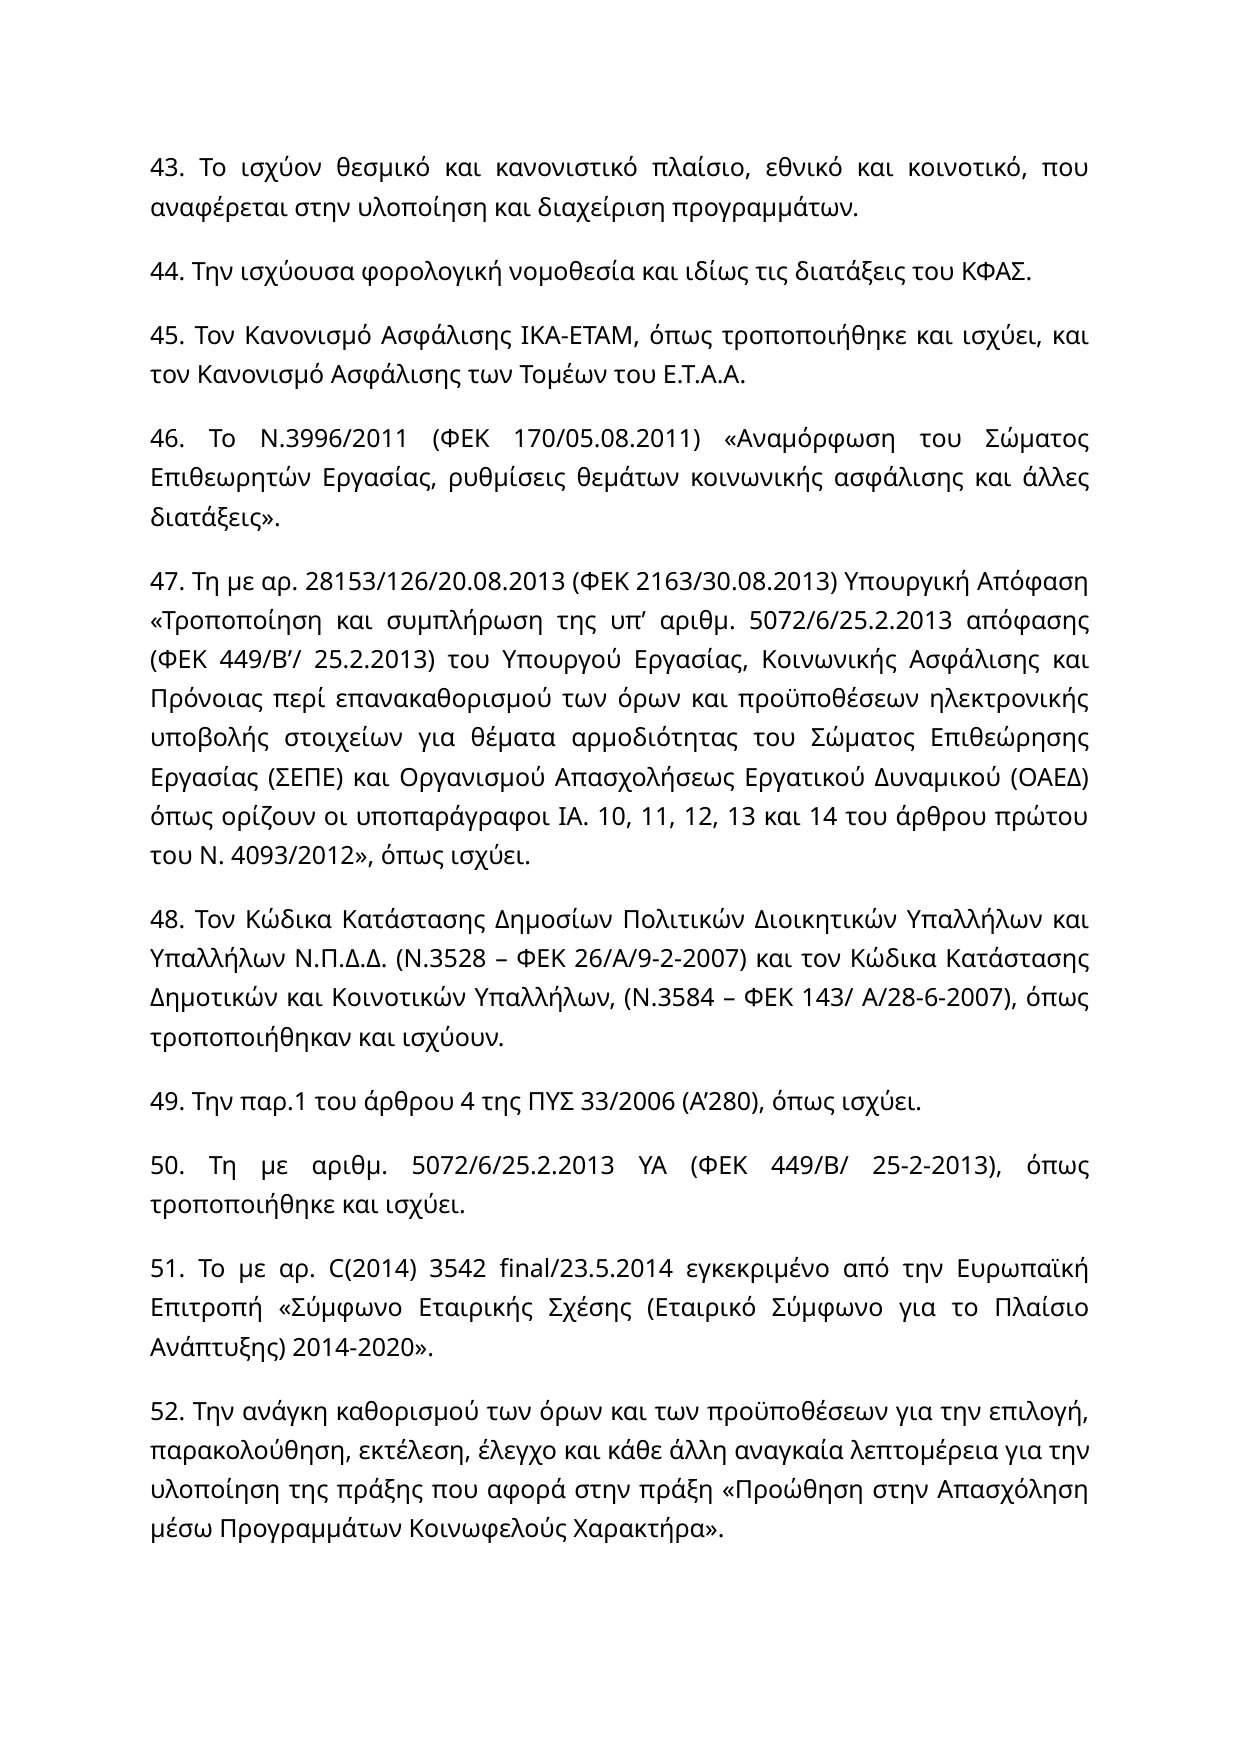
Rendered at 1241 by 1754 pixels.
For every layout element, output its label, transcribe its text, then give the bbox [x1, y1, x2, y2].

text 43. Το ισχύον θεσμικό και κανονιστικό πλαίσιο, εθνικό και κοινοτικό, που αναφέρεται στην υλοποίηση και διαχείριση προγραμμάτων. [150, 150, 1090, 223]
text 52. Την ανάγκη καθορισμού των όρων και των προϋποθέσεων για την επιλογή, παρακολούθηση, εκτέλεση, έλεγχο και κάθε άλλη αναγκαία λεπτομέρεια για την υλοποίηση της πράξης που αφορά στην πράξη «Προώθηση στην Απασχόληση μέσω Προγραμμάτων Κοινωφελούς Χαρακτήρα». [150, 1393, 1090, 1545]
text 51. Το με αρ. C(2014) 3542 final/23.5.2014 εγκεκριμένο από την Ευρωπαϊκή Επιτροπή «Σύμφωνο Εταιρικής Σχέσης (Εταιρικό Σύμφωνο για το Πλαίσιο Ανάπτυξης) 2014-2020». [150, 1251, 1090, 1363]
text 48. Τον Κώδικα Κατάστασης Δημοσίων Πολιτικών Διοικητικών Υπαλλήλων και Υπαλλήλων Ν.Π.Δ.Δ. (Ν.3528 – ΦΕΚ 26/Α/9-2-2007) και τον Κώδικα Κατάστασης Δημοτικών και Κοινοτικών Υπαλλήλων, (Ν.3584 – ΦΕΚ 143/ Α/28-6-2007), όπως τροποποιήθηκαν και ισχύουν. [150, 902, 1090, 1053]
text 44. Την ισχύουσα φορολογική νομοθεσία και ιδίως τις διατάξεις του ΚΦΑΣ. [150, 253, 1090, 287]
text 45. Τον Κανονισμό Ασφάλισης ΙΚΑ-ΕΤΑΜ, όπως τροποποιήθηκε και ισχύει, και τον Κανονισμό Ασφάλισης των Τομέων του Ε.Τ.Α.Α. [150, 317, 1090, 391]
text 46. Το Ν.3996/2011 (ΦΕΚ 170/05.08.2011) «Αναμόρφωση του Σώματος Επιθεωρητών Εργασίας, ρυθμίσεις θεμάτων κοινωνικής ασφάλισης και άλλες διατάξεις». [150, 421, 1090, 533]
text 50. Τη με αριθμ. 5072/6/25.2.2013 ΥΑ (ΦΕΚ 449/Β/ 25-2-2013), όπως τροποποιήθηκε και ισχύει. [150, 1147, 1090, 1221]
text 49. Την παρ.1 του άρθρου 4 της ΠΥΣ 33/2006 (Α’280), όπως ισχύει. [150, 1083, 1090, 1117]
text 47. Τη με αρ. 28153/126/20.08.2013 (ΦΕΚ 2163/30.08.2013) Υπουργική Απόφαση «Τροποποίηση και συμπλήρωση της υπ’ αριθμ. 5072/6/25.2.2013 απόφασης (ΦΕΚ 449/Β’/ 25.2.2013) του Υπουργού Εργασίας, Κοινωνικής Ασφάλισης και Πρόνοιας περί επανακαθορισμού των όρων και προϋποθέσεων ηλεκτρονικής υποβολής στοιχείων για θέματα αρμοδιότητας του Σώματος Επιθεώρησης Εργασίας (ΣΕΠΕ) και Οργανισμού Απασχολήσεως Εργατικού Δυναμικού (ΟΑΕΔ) όπως ορίζουν οι υποπαράγραφοι ΙΑ. 10, 11, 12, 13 και 14 του άρθρου πρώτου του Ν. 4093/2012», όπως ισχύει. [150, 563, 1090, 872]
